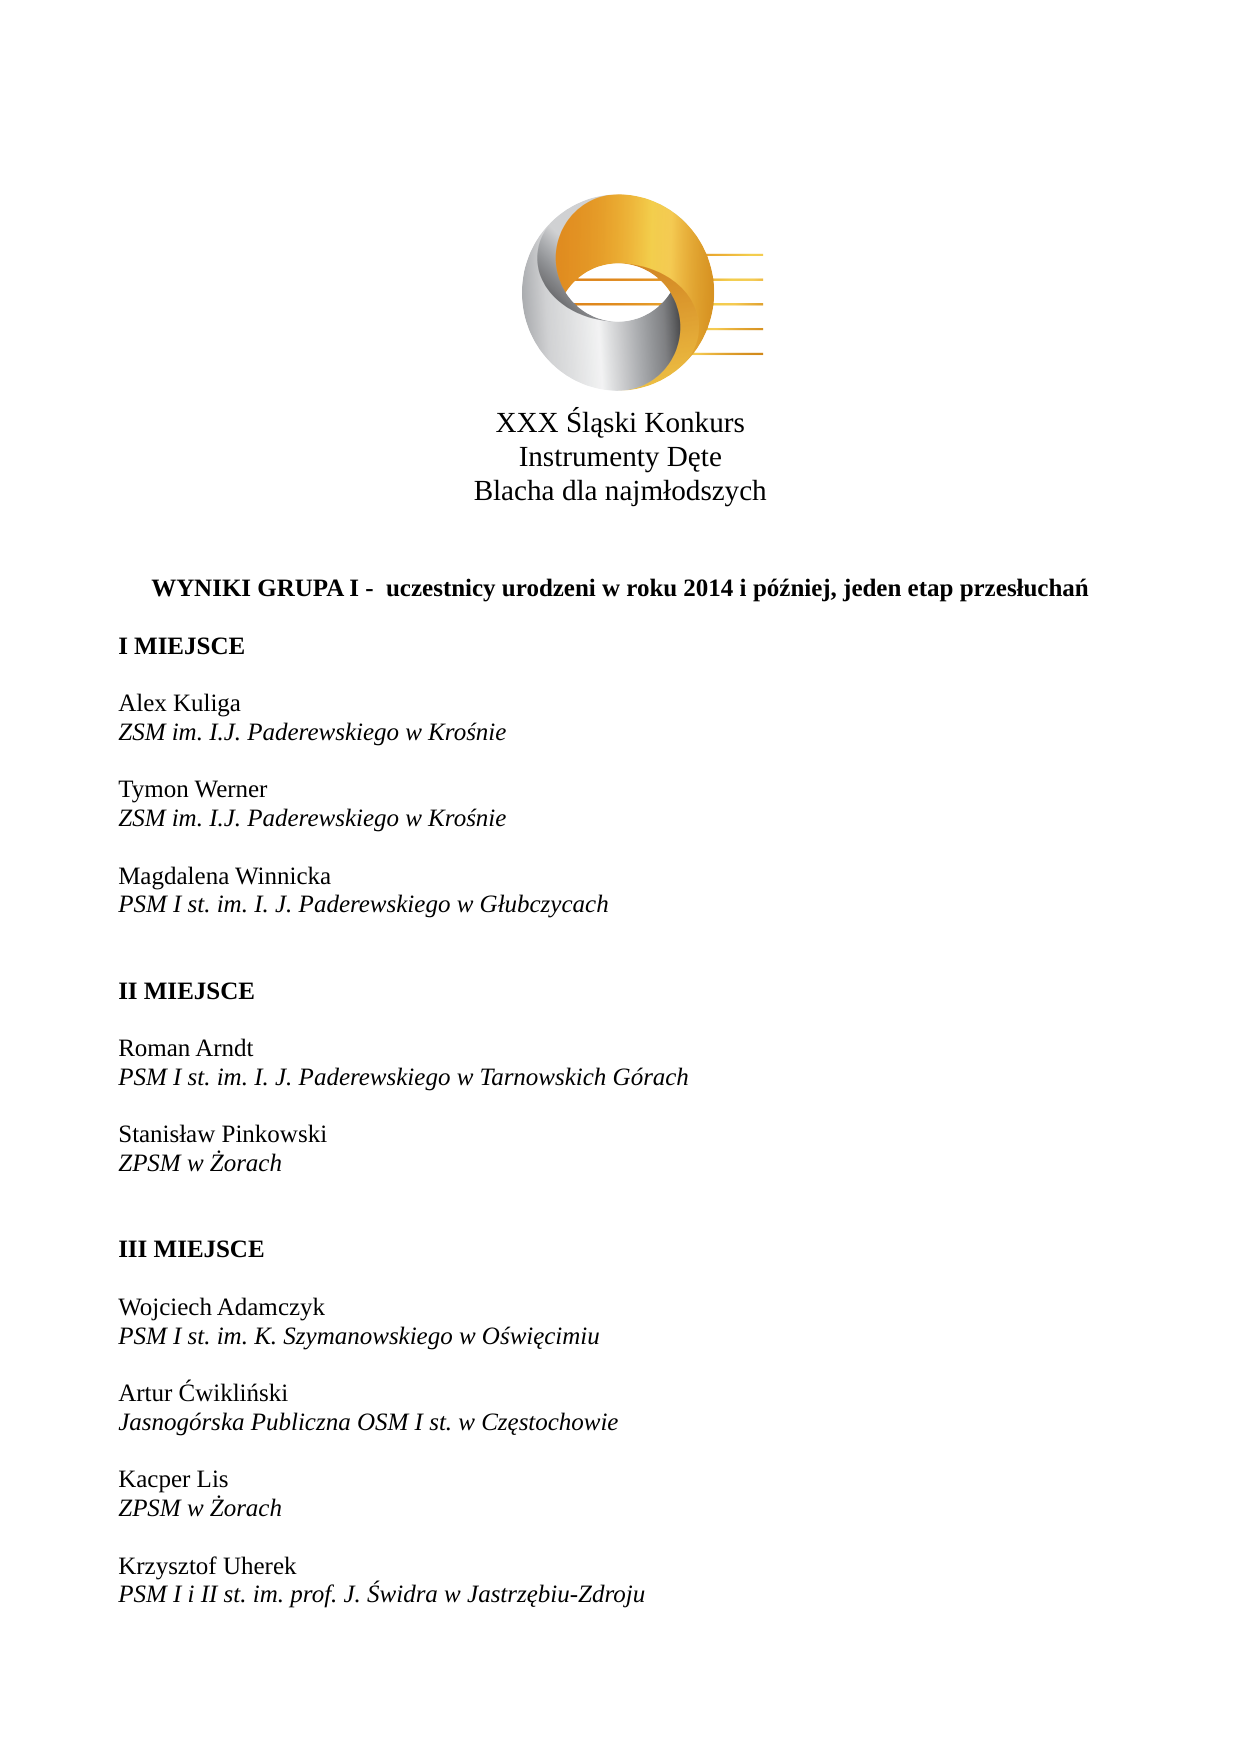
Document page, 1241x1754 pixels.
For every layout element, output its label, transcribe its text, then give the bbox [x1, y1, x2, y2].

text Tymon Werner [118, 774, 1122, 803]
text Magdalena Winnicka [118, 861, 1122, 889]
text PSM I st. im. K. Szymanowskiego w Oświęcimiu [118, 1321, 1122, 1349]
text PSM I st. im. I. J. Paderewskiego w Głubczycach [118, 889, 1122, 918]
text Stanisław Pinkowski [118, 1119, 1122, 1148]
text III MIEJSCE [118, 1234, 1122, 1263]
text ZPSM w Żorach [118, 1148, 1122, 1177]
text PSM I i II st. im. prof. J. Świdra w Jastrzębiu-Zdroju [118, 1579, 1122, 1608]
text Alex Kuliga [118, 688, 1122, 717]
text Roman Arndt [118, 1033, 1122, 1062]
text Jasnogórska Publiczna OSM I st. w Częstochowie [118, 1407, 1122, 1436]
text WYNIKI GRUPA I - uczestnicy urodzeni w roku 2014 i później, jeden etap przesłuchań [118, 573, 1122, 602]
text PSM I st. im. I. J. Paderewskiego w Tarnowskich Górach [118, 1062, 1122, 1091]
text Wojciech Adamczyk [118, 1292, 1122, 1321]
text ZSM im. I.J. Paderewskiego w Krośnie [118, 803, 1122, 832]
text Instrumenty Dęte [118, 439, 1122, 473]
text ZPSM w Żorach [118, 1493, 1122, 1522]
text I MIEJSCE [118, 631, 1122, 659]
text ZSM im. I.J. Paderewskiego w Krośnie [118, 717, 1122, 746]
text XXX Śląski Konkurs [118, 406, 1122, 439]
text Kacper Lis [118, 1464, 1122, 1493]
text Artur Ćwikliński [118, 1378, 1122, 1407]
text Krzysztof Uherek [118, 1551, 1122, 1579]
text Blacha dla najmłodszych [118, 473, 1122, 506]
text II MIEJSCE [118, 976, 1122, 1004]
